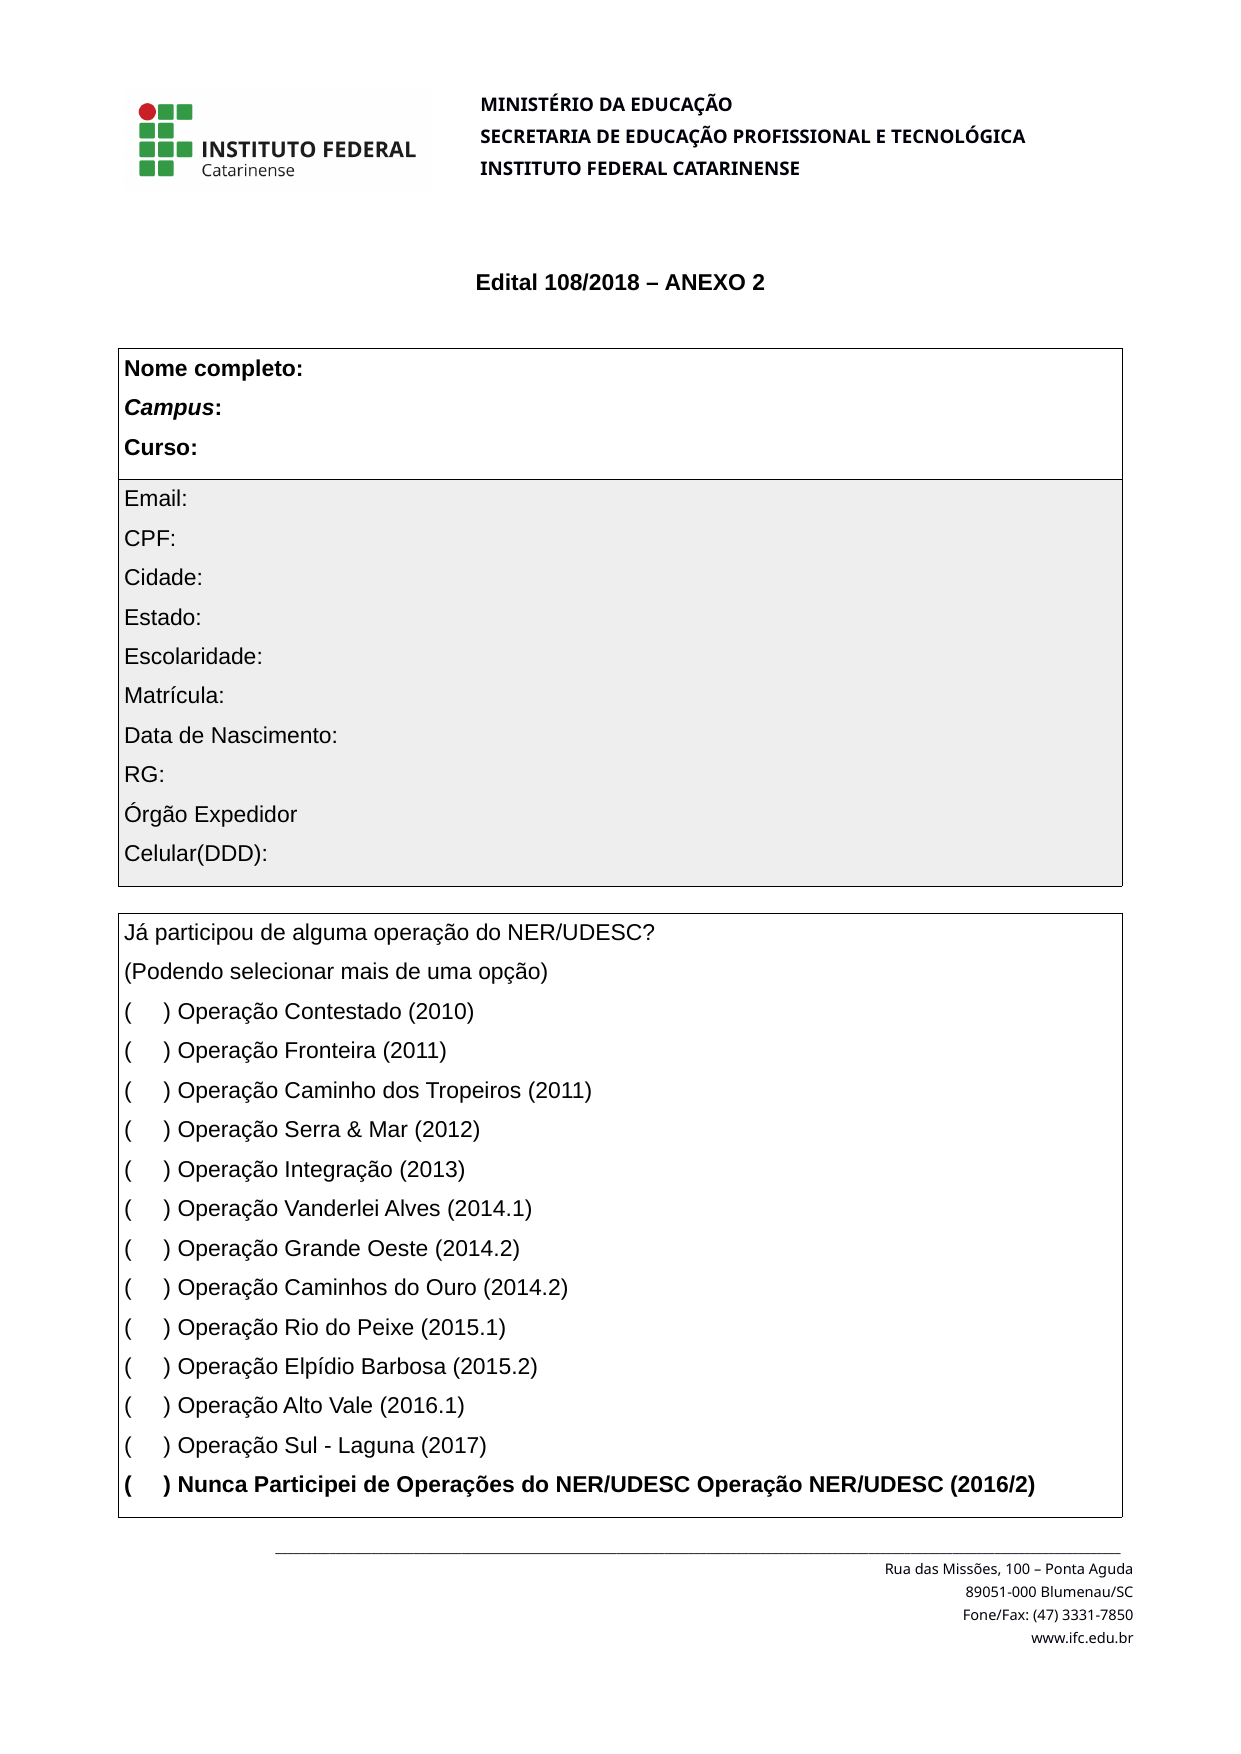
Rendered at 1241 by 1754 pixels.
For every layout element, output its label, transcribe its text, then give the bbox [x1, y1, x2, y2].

table_cell Email: CPF: Cidade: Estado: Escolaridade: Matrícula: Data de Nascimento: RG: Órgão Expedidor Celular(DDD): [119, 480, 1122, 886]
table_header Já participou de alguma operação do NER/UDESC? (Podendo selecionar mais de uma opção) ( ) Operação Contestado (2010) ( ) Operação Fronteira (2011) ( ) Operação Caminho dos Tropeiros (2011) ( ) Operação Serra & Mar (2012) ( ) Operação Integração (2013) ( ) Operação Vanderlei Alves (2014.1) ( ) Operação Grande Oeste (2014.2) ( ) Operação Caminhos do Ouro (2014.2) ( ) Operação Rio do Peixe (2015.1) ( ) Operação Elpídio Barbosa (2015.2) ( ) Operação Alto Vale (2016.1) ( ) Operação Sul - Laguna (2017) ( ) Nunca Participei de Operações do NER/UDESC Operação NER/UDESC (2016/2) [119, 914, 1122, 1517]
table_header Nome completo: Campus: Curso: [119, 349, 1122, 479]
text Edital 108/2018 – ANEXO 2 [118, 269, 1122, 296]
